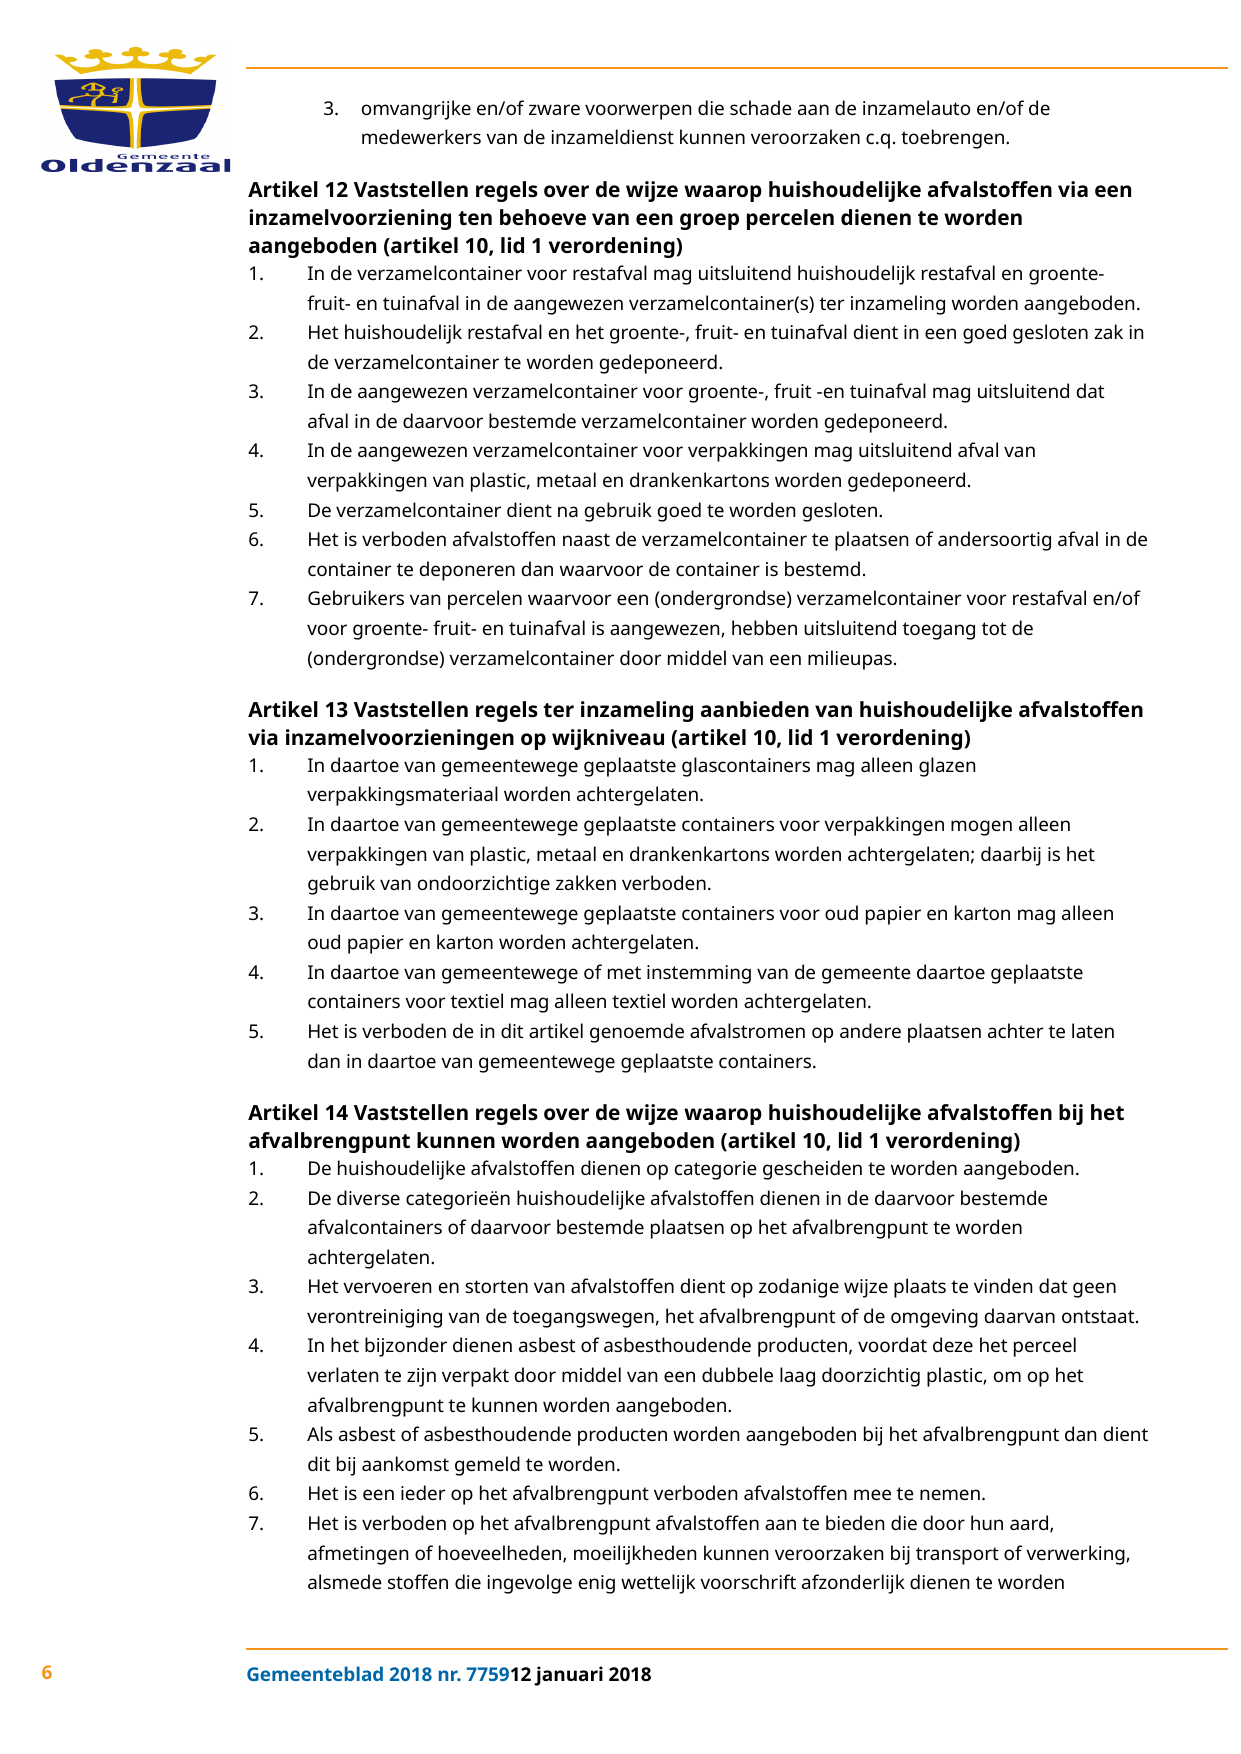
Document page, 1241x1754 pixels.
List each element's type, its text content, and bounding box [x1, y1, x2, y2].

list In daartoe van gemeentewege geplaatste containers voor oud papier en karton mag alleen oud papier en karton worden achtergelaten. [248, 900, 1152, 955]
list Het is een ieder op het afvalbrengpunt verboden afvalstoffen mee te nemen. [248, 1481, 1152, 1506]
list De huishoudelijke afvalstoffen dienen op categorie gescheiden te worden aangeboden. [248, 1155, 1152, 1181]
list In de aangewezen verzamelcontainer voor groente-, fruit -en tuinafval mag uitsluitend dat afval in de daarvoor bestemde verzamelcontainer worden gedeponeerd. [248, 378, 1152, 434]
text Artikel 13 Vaststellen regels ter inzameling aanbieden van huishoudelijke afvalstoffen via inzamelvoorzieningen op wijkniveau (artikel 10, lid 1 verordening) [248, 695, 1152, 752]
list Het is verboden afvalstoffen naast de verzamelcontainer te plaatsen of andersoortig afval in de container te deponeren dan waarvoor de container is bestemd. [248, 526, 1152, 582]
list In de aangewezen verzamelcontainer voor verpakkingen mag uitsluitend afval van verpakkingen van plastic, metaal en drankenkartons worden gedeponeerd. [248, 438, 1152, 493]
list Het is verboden op het afvalbrengpunt afvalstoffen aan te bieden die door hun aard, afmetingen of hoeveelheden, moeilijkheden kunnen veroorzaken bij transport of verwerking, alsmede stoffen die ingevolge enig wettelijk voorschrift afzonderlijk dienen te worden [248, 1510, 1152, 1595]
list omvangrijke en/of zware voorwerpen die schade aan de inzamelauto en/of de medewerkers van de inzameldienst kunnen veroorzaken c.q. toebrengen. [323, 95, 1152, 150]
list Het huishoudelijk restafval en het groente-, fruit- en tuinafval dient in een goed gesloten zak in de verzamelcontainer te worden gedeponeerd. [248, 319, 1152, 374]
list Het is verboden de in dit artikel genoemde afvalstromen op andere plaatsen achter te laten dan in daartoe van gemeentewege geplaatste containers. [248, 1018, 1152, 1073]
list Gebruikers van percelen waarvoor een (ondergrondse) verzamelcontainer voor restafval en/of voor groente- fruit- en tuinafval is aangewezen, hebben uitsluitend toegang tot de (ondergrondse) verzamelcontainer door middel van een milieupas. [248, 586, 1152, 670]
list Als asbest of asbesthoudende producten worden aangeboden bij het afvalbrengpunt dan dient dit bij aankomst gemeld te worden. [248, 1421, 1152, 1477]
list In daartoe van gemeentewege geplaatste glascontainers mag alleen glazen verpakkingsmateriaal worden achtergelaten. [248, 752, 1152, 807]
list De diverse categorieën huishoudelijke afvalstoffen dienen in de daarvoor bestemde afvalcontainers of daarvoor bestemde plaatsen op het afvalbrengpunt te worden achtergelaten. [248, 1185, 1152, 1269]
list Het vervoeren en storten van afvalstoffen dient op zodanige wijze plaats te vinden dat geen verontreiniging van de toegangswegen, het afvalbrengpunt of de omgeving daarvan ontstaat. [248, 1273, 1152, 1329]
list In het bijzonder dienen asbest of asbesthoudende producten, voordat deze het perceel verlaten te zijn verpakt door middel van een dubbele laag doorzichtig plastic, om op het afvalbrengpunt te kunnen worden aangeboden. [248, 1333, 1152, 1417]
picture [41, 47, 231, 172]
list In daartoe van gemeentewege of met instemming van de gemeente daartoe geplaatste containers voor textiel mag alleen textiel worden achtergelaten. [248, 959, 1152, 1014]
text Artikel 14 Vaststellen regels over de wijze waarop huishoudelijke afvalstoffen bij het afvalbrengpunt kunnen worden aangeboden (artikel 10, lid 1 verordening) [248, 1098, 1152, 1155]
list In de verzamelcontainer voor restafval mag uitsluitend huishoudelijk restafval en groente- fruit- en tuinafval in de aangewezen verzamelcontainer(s) ter inzameling worden aangeboden. [248, 260, 1152, 315]
list De verzamelcontainer dient na gebruik goed te worden gesloten. [248, 497, 1152, 522]
list In daartoe van gemeentewege geplaatste containers voor verpakkingen mogen alleen verpakkingen van plastic, metaal en drankenkartons worden achtergelaten; daarbij is het gebruik van ondoorzichtige zakken verboden. [248, 811, 1152, 896]
text Artikel 12 Vaststellen regels over de wijze waarop huishoudelijke afvalstoffen via een inzamelvoorziening ten behoeve van een groep percelen dienen te worden aangeboden (artikel 10, lid 1 verordening) [248, 175, 1152, 260]
